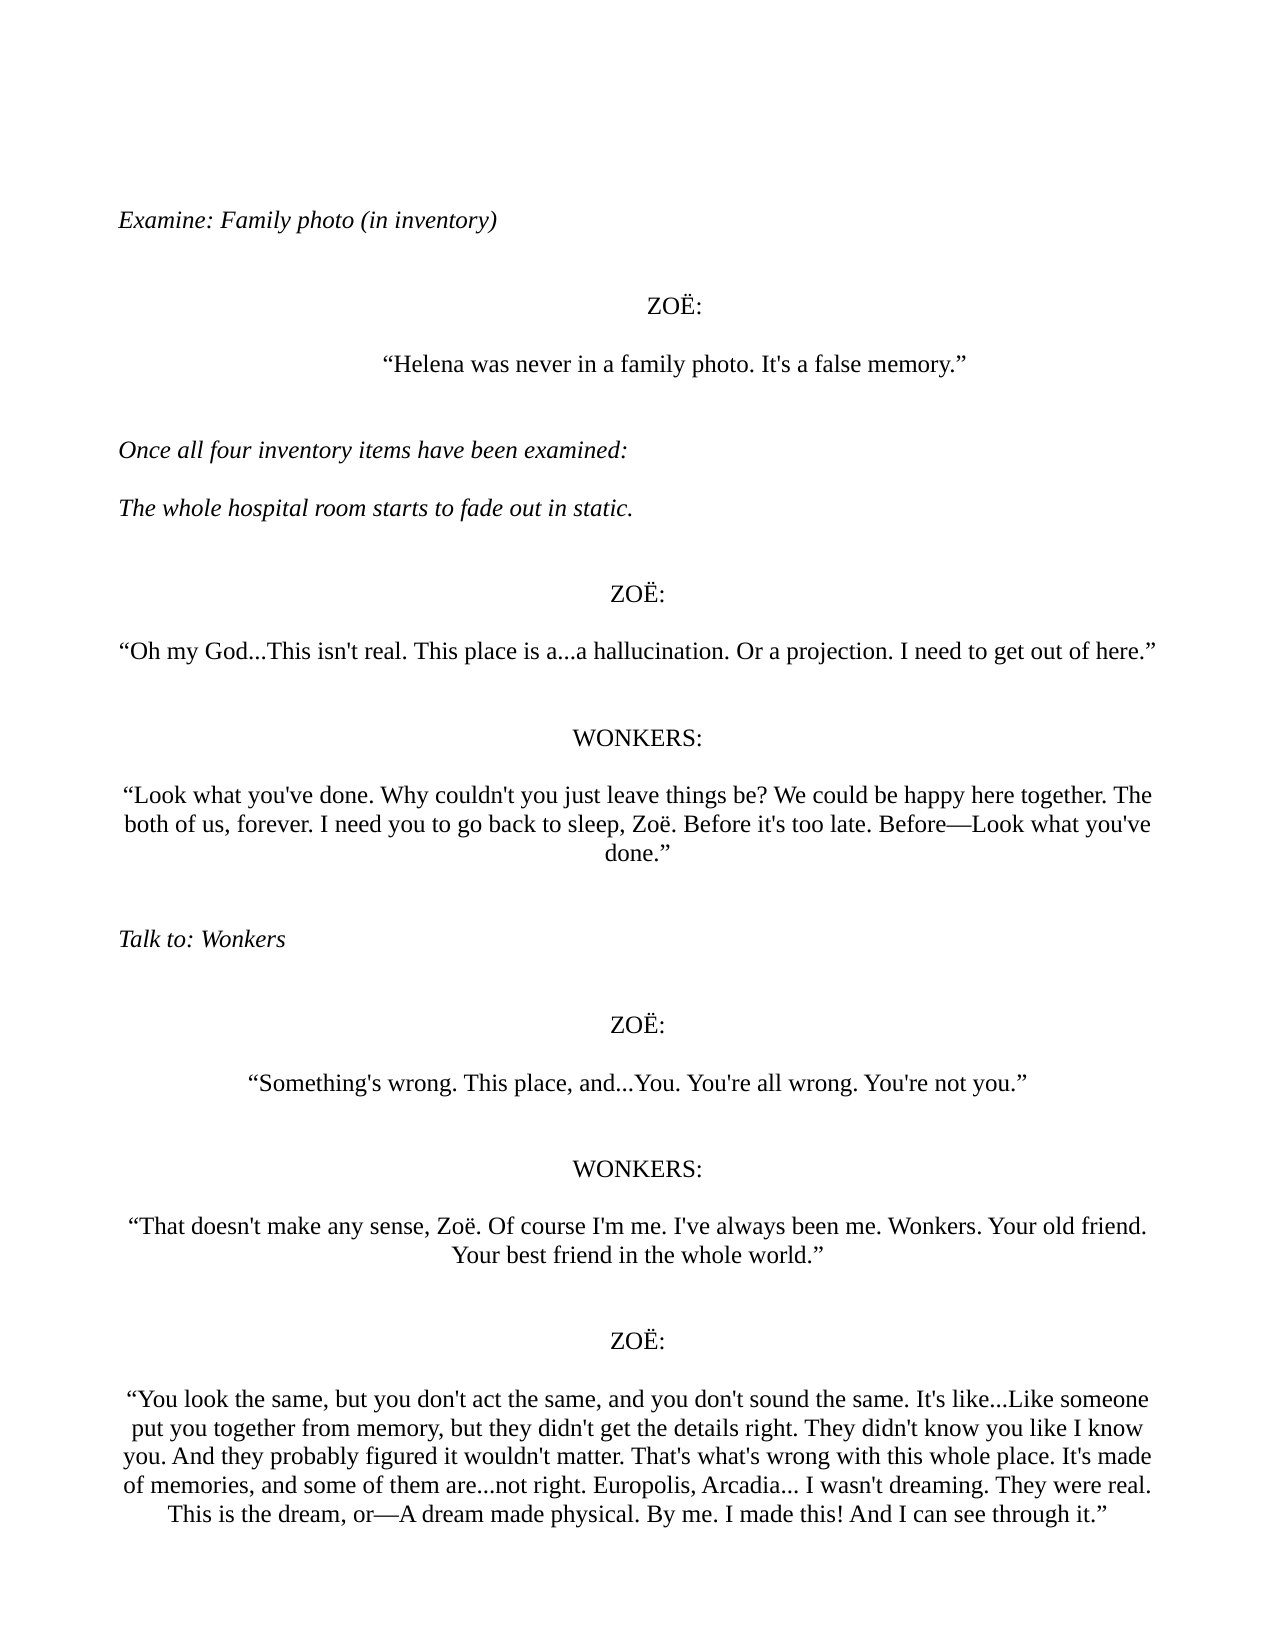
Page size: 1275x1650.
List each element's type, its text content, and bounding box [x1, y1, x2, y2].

text “Helena was never in a family photo. It's a false memory.” [118, 349, 1157, 378]
text Talk to: Wonkers [118, 924, 1157, 953]
text “That doesn't make any sense, Zoë. Of course I'm me. I've always been me. Wonkers. Your old friend. Your best friend in the whole world.” [118, 1211, 1157, 1269]
text “Something's wrong. This place, and...You. You're all wrong. You're not you.” [118, 1068, 1157, 1096]
text ZOË: [118, 1326, 1157, 1355]
text Once all four inventory items have been examined: [118, 435, 1157, 464]
text ZOË: [118, 579, 1157, 608]
text ZOË: [118, 1010, 1157, 1039]
text “Look what you've done. Why couldn't you just leave things be? We could be happy here together. The both of us, forever. I need you to go back to sleep, Zoë. Before it's too late. Before—Look what you've done.” [118, 780, 1157, 866]
text The whole hospital room starts to fade out in static. [118, 493, 1157, 521]
text “You look the same, but you don't act the same, and you don't sound the same. It's like...Like someone put you together from memory, but they didn't get the details right. They didn't know you like I know you. And they probably figured it wouldn't matter. That's what's wrong with this whole place. It's made of memories, and some of them are...not right. Europolis, Arcadia... I wasn't dreaming. They were real. This is the dream, or—A dream made physical. By me. I made this! And I can see through it.” [118, 1384, 1157, 1528]
text ZOË: [118, 291, 1157, 320]
text “Oh my God...This isn't real. This place is a...a hallucination. Or a projection. I need to get out of here.” [118, 636, 1157, 665]
text WONKERS: [118, 1154, 1157, 1183]
text Examine: Family photo (in inventory) [118, 205, 1157, 234]
text WONKERS: [118, 723, 1157, 751]
